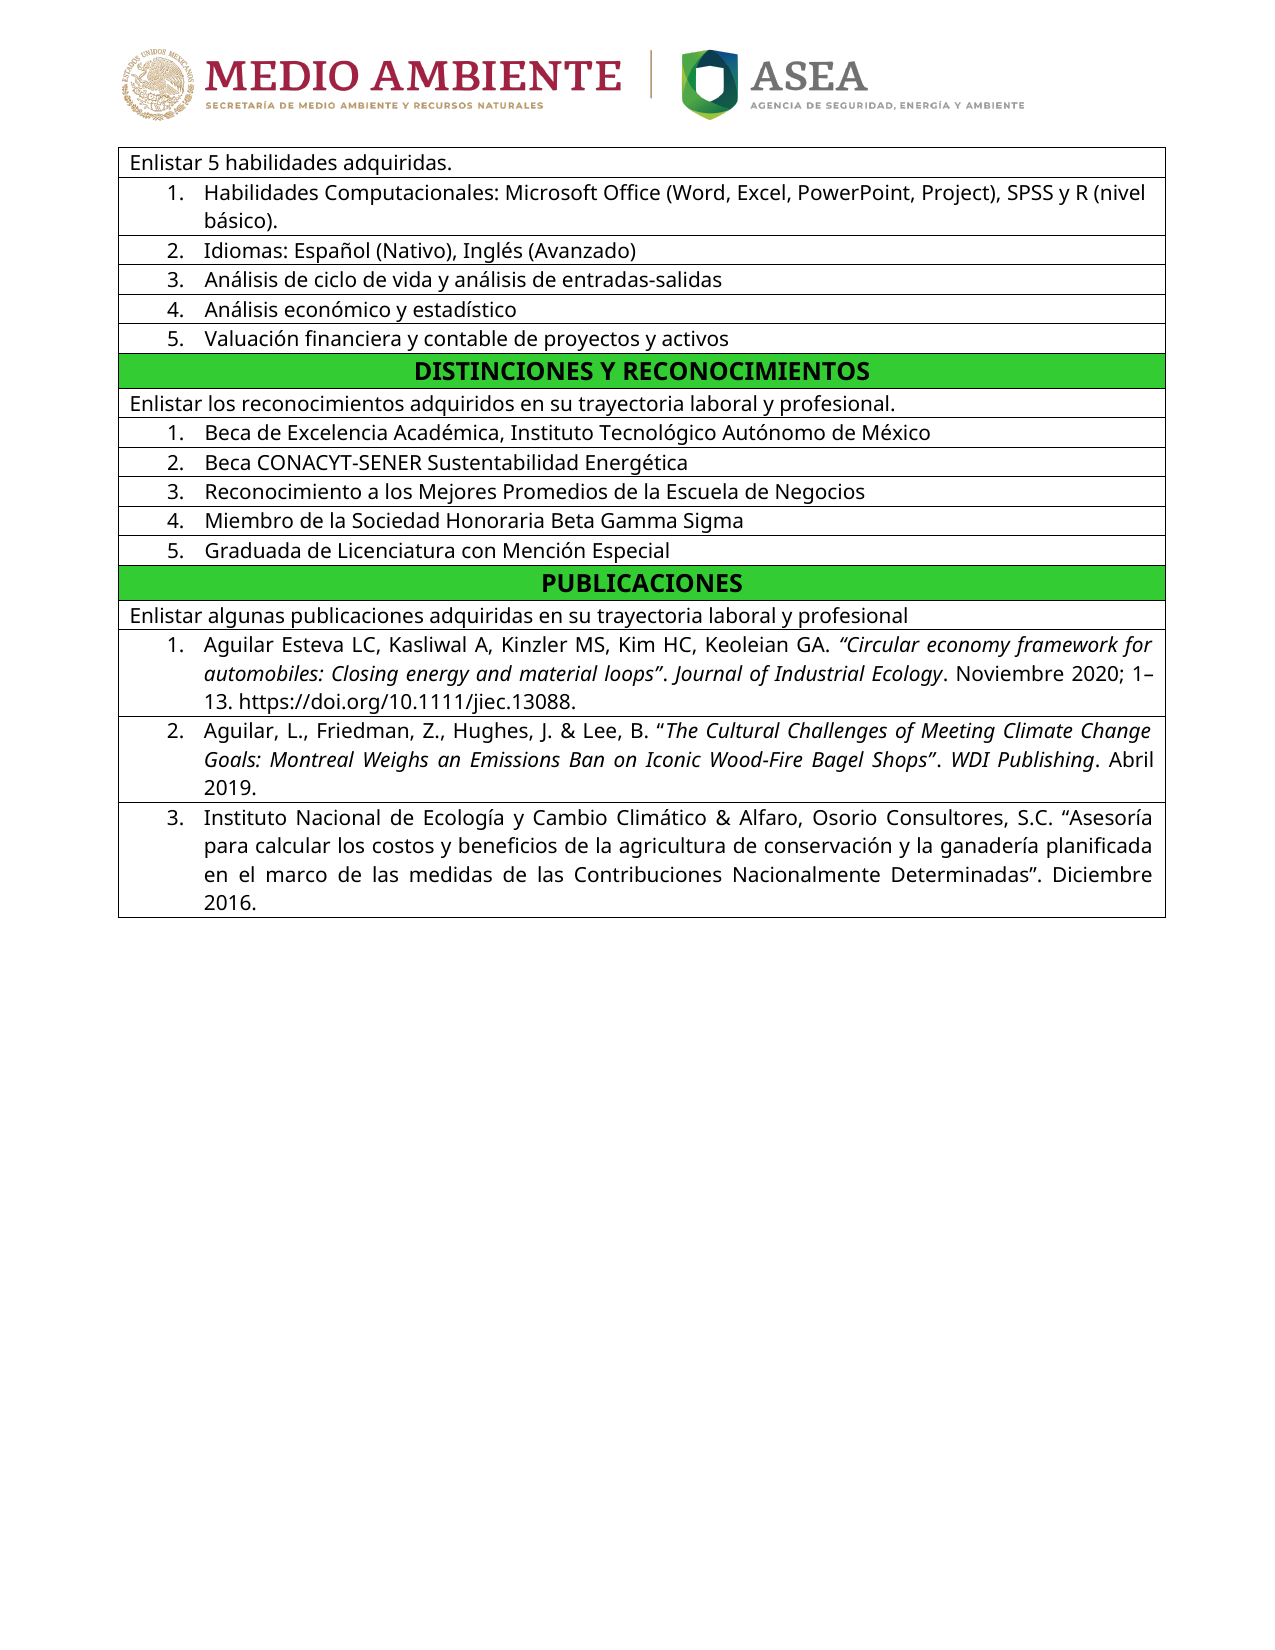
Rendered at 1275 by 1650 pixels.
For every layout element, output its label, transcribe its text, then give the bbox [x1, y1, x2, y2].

table_cell Reconocimiento a los Mejores Promedios de la Escuela de Negocios [119, 477, 1165, 506]
table_cell Instituto Nacional de Ecología y Cambio Climático & Alfaro, Osorio Consultores, S.C. “Asesoría para calcular los costos y beneficios de la agricultura de conservación y la ganadería planificada en el marco de las medidas de las Contribuciones Nacionalmente Determinadas”. Diciembre 2016. [119, 803, 1165, 917]
table_cell Aguilar Esteva LC, Kasliwal A, Kinzler MS, Kim HC, Keoleian GA. “Circular economy framework for automobiles: Closing energy and material loops”. Journal of Industrial Ecology. Noviembre 2020; 1–13. https://doi.org/10.1111/jiec.13088. [119, 630, 1165, 716]
table_cell Idiomas: Español (Nativo), Inglés (Avanzado) [119, 236, 1165, 264]
table_cell Miembro de la Sociedad Honoraria Beta Gamma Sigma [119, 507, 1165, 535]
table_cell Enlistar los reconocimientos adquiridos en su trayectoria laboral y profesional. [119, 389, 1165, 417]
table_cell DISTINCIONES Y RECONOCIMIENTOS [119, 354, 1165, 388]
table_cell Valuación financiera y contable de proyectos y activos [119, 324, 1165, 353]
table_cell Graduada de Licenciatura con Mención Especial [119, 536, 1165, 564]
table_cell PUBLICACIONES [119, 566, 1165, 600]
table_cell Enlistar 5 habilidades adquiridas. [119, 148, 1165, 177]
table_cell Aguilar, L., Friedman, Z., Hughes, J. & Lee, B. “The Cultural Challenges of Meeting Climate Change Goals: Montreal Weighs an Emissions Ban on Iconic Wood-Fire Bagel Shops”. WDI Publishing. Abril 2019. [119, 717, 1165, 802]
table_cell Análisis de ciclo de vida y análisis de entradas-salidas [119, 265, 1165, 294]
table_cell Beca de Excelencia Académica, Instituto Tecnológico Autónomo de México [119, 418, 1165, 447]
table_cell Habilidades Computacionales: Microsoft Office (Word, Excel, PowerPoint, Project), SPSS y R (nivel básico). [119, 178, 1165, 235]
table_cell Análisis económico y estadístico [119, 295, 1165, 323]
table_cell Enlistar algunas publicaciones adquiridas en su trayectoria laboral y profesional [119, 601, 1165, 629]
table_cell Beca CONACYT-SENER Sustentabilidad Energética [119, 448, 1165, 476]
